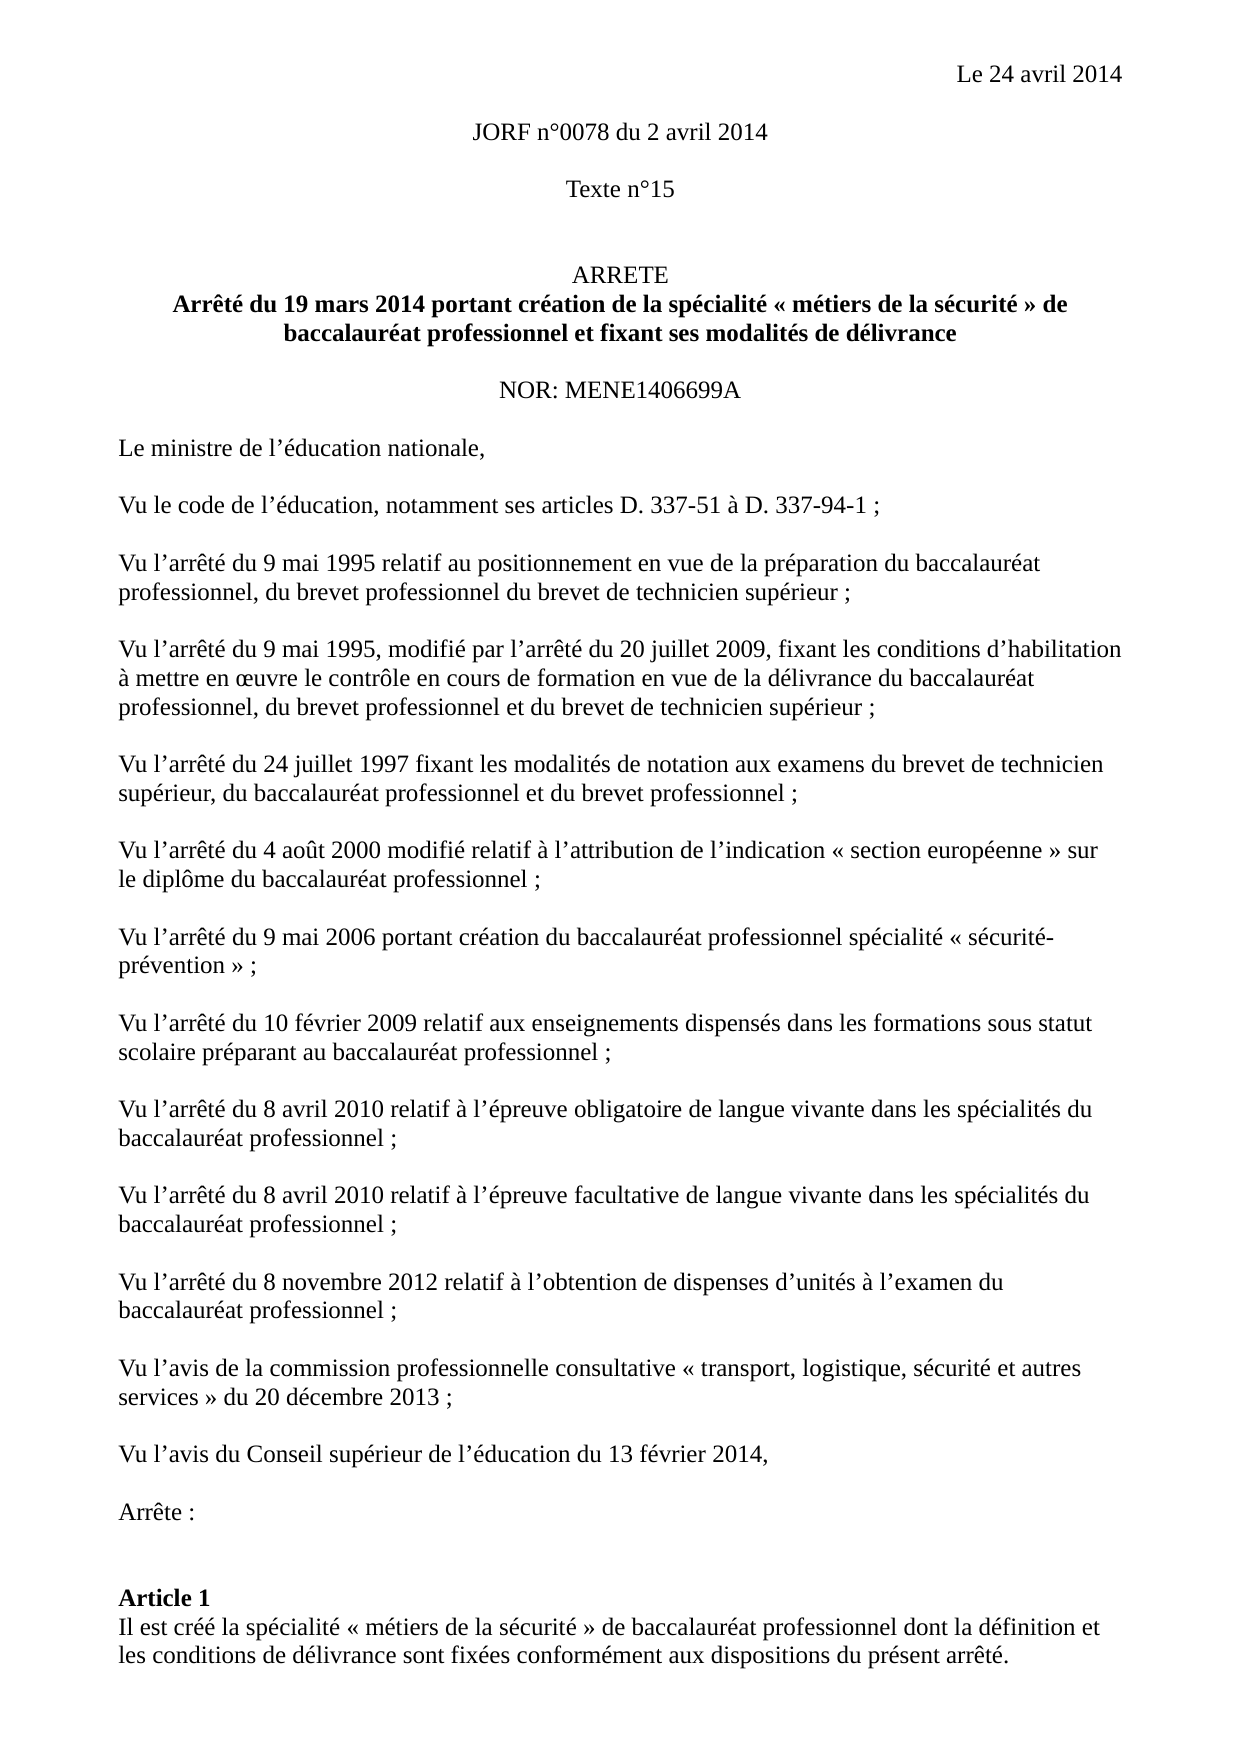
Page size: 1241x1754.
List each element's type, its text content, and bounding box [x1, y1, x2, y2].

text Vu le code de l’éducation, notamment ses articles D. 337-51 à D. 337-94-1 ; [118, 490, 1122, 519]
text Vu l’arrêté du 8 avril 2010 relatif à l’épreuve obligatoire de langue vivante dans les spécialités du baccalauréat professionnel ; [118, 1094, 1122, 1152]
text Vu l’arrêté du 9 mai 1995 relatif au positionnement en vue de la préparation du baccalauréat professionnel, du brevet professionnel du brevet de technicien supérieur ; [118, 548, 1122, 605]
text Vu l’arrêté du 8 avril 2010 relatif à l’épreuve facultative de langue vivante dans les spécialités du baccalauréat professionnel ; [118, 1180, 1122, 1238]
text Le 24 avril 2014 [118, 59, 1122, 88]
text Vu l’arrêté du 9 mai 2006 portant création du baccalauréat professionnel spécialité « sécurité-prévention » ; [118, 922, 1122, 979]
text Il est créé la spécialité « métiers de la sécurité » de baccalauréat professionnel dont la définition et les conditions de délivrance sont fixées conformément aux dispositions du présent arrêté. [118, 1612, 1122, 1669]
text Arrêté du 19 mars 2014 portant création de la spécialité « métiers de la sécurité » de baccalauréat professionnel et fixant ses modalités de délivrance [118, 289, 1122, 347]
text Article 1 [118, 1583, 1122, 1612]
text Le ministre de l’éducation nationale, [118, 433, 1122, 462]
text Vu l’arrêté du 24 juillet 1997 fixant les modalités de notation aux examens du brevet de technicien supérieur, du baccalauréat professionnel et du brevet professionnel ; [118, 749, 1122, 807]
text Vu l’arrêté du 10 février 2009 relatif aux enseignements dispensés dans les formations sous statut scolaire préparant au baccalauréat professionnel ; [118, 1008, 1122, 1065]
text Texte n°15 [118, 174, 1122, 203]
text NOR: MENE1406699A [118, 375, 1122, 404]
text JORF n°0078 du 2 avril 2014 [118, 117, 1122, 145]
text Vu l’avis de la commission professionnelle consultative « transport, logistique, sécurité et autres services » du 20 décembre 2013 ; [118, 1353, 1122, 1410]
text Vu l’arrêté du 4 août 2000 modifié relatif à l’attribution de l’indication « section européenne » sur le diplôme du baccalauréat professionnel ; [118, 835, 1122, 893]
text ARRETE [118, 260, 1122, 289]
text Vu l’arrêté du 8 novembre 2012 relatif à l’obtention de dispenses d’unités à l’examen du baccalauréat professionnel ; [118, 1267, 1122, 1324]
text Arrête : [118, 1497, 1122, 1525]
text Vu l’arrêté du 9 mai 1995, modifié par l’arrêté du 20 juillet 2009, fixant les conditions d’habilitation à mettre en œuvre le contrôle en cours de formation en vue de la délivrance du baccalauréat professionnel, du brevet professionnel et du brevet de technicien supérieur ; [118, 634, 1122, 720]
text Vu l’avis du Conseil supérieur de l’éducation du 13 février 2014, [118, 1439, 1122, 1468]
